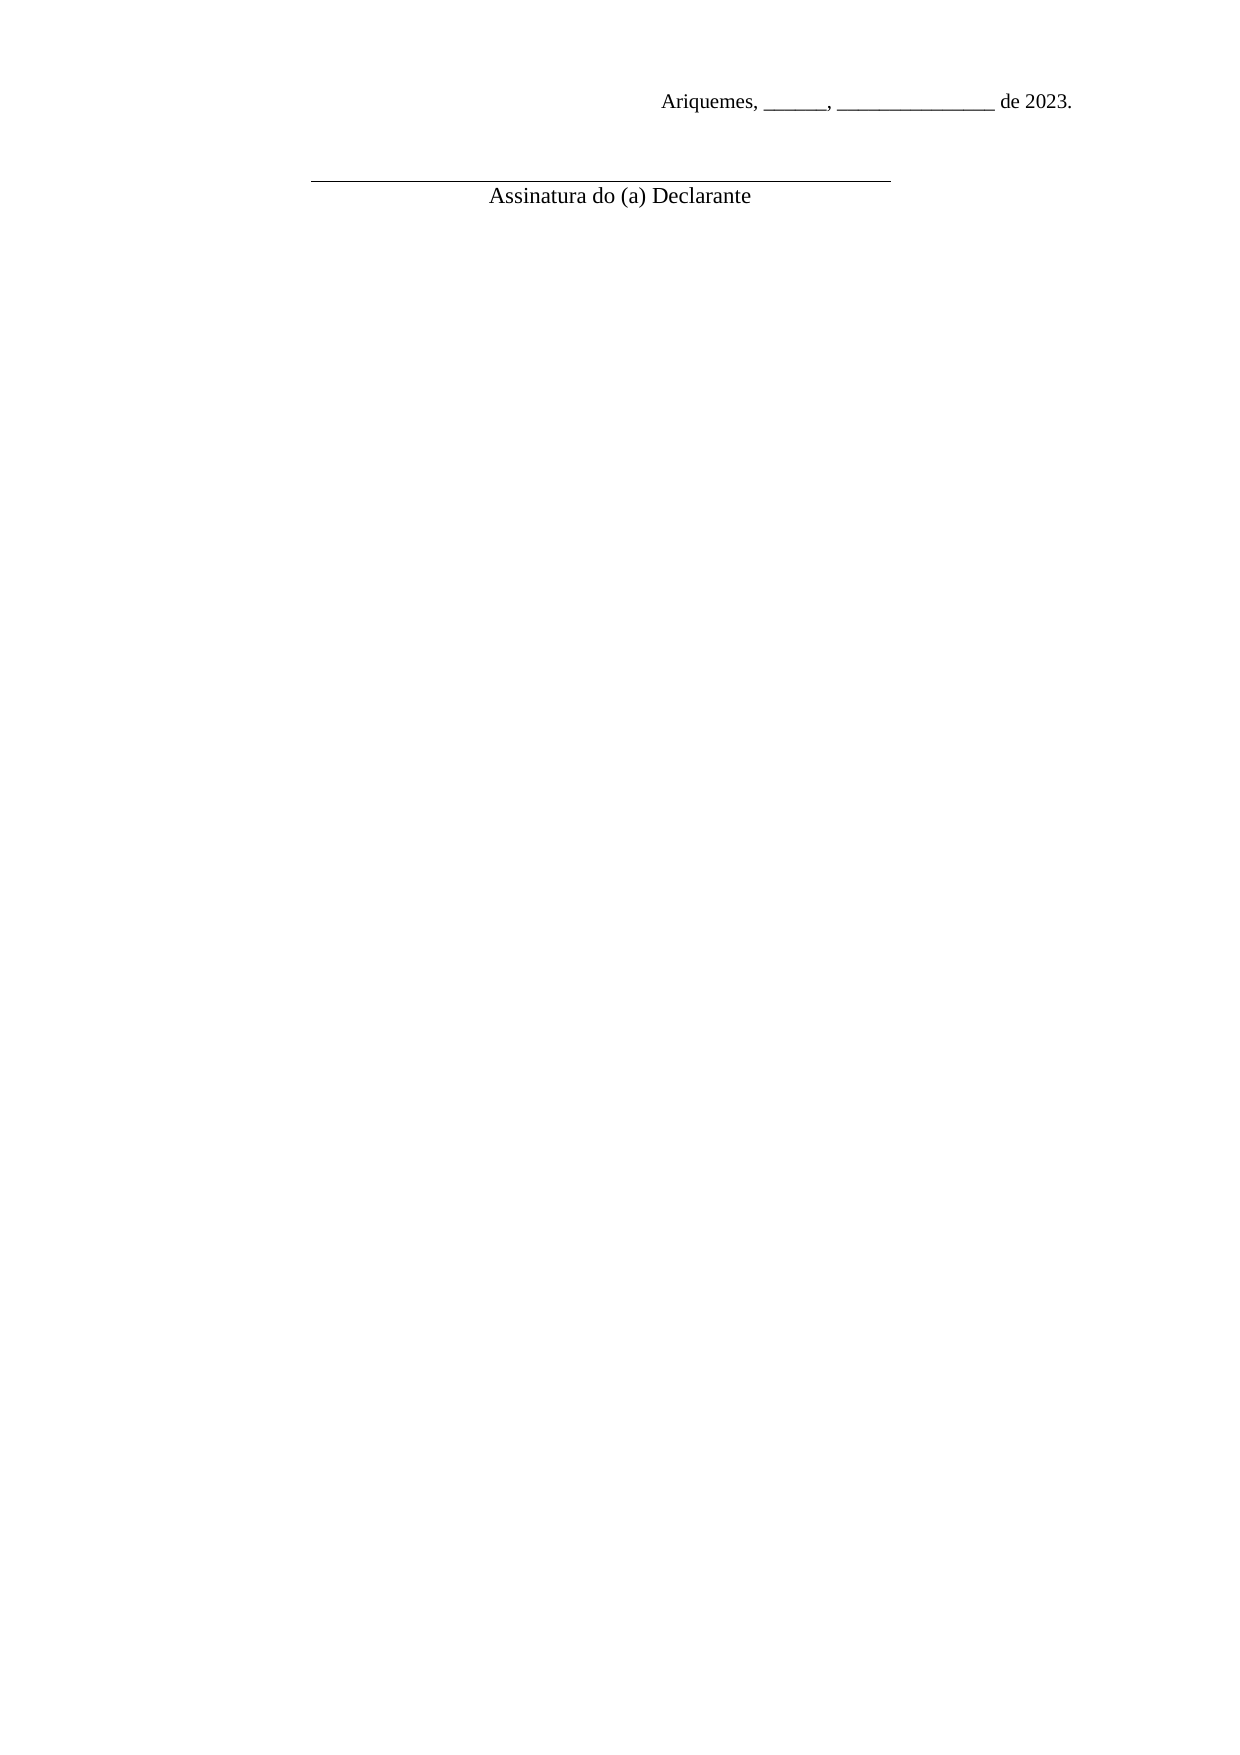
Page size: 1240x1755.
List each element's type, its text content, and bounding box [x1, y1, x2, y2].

text Ariquemes, ______, _______________ de 2023. [350, 89, 1078, 113]
text Assinatura do (a) Declarante [88, 177, 1151, 208]
